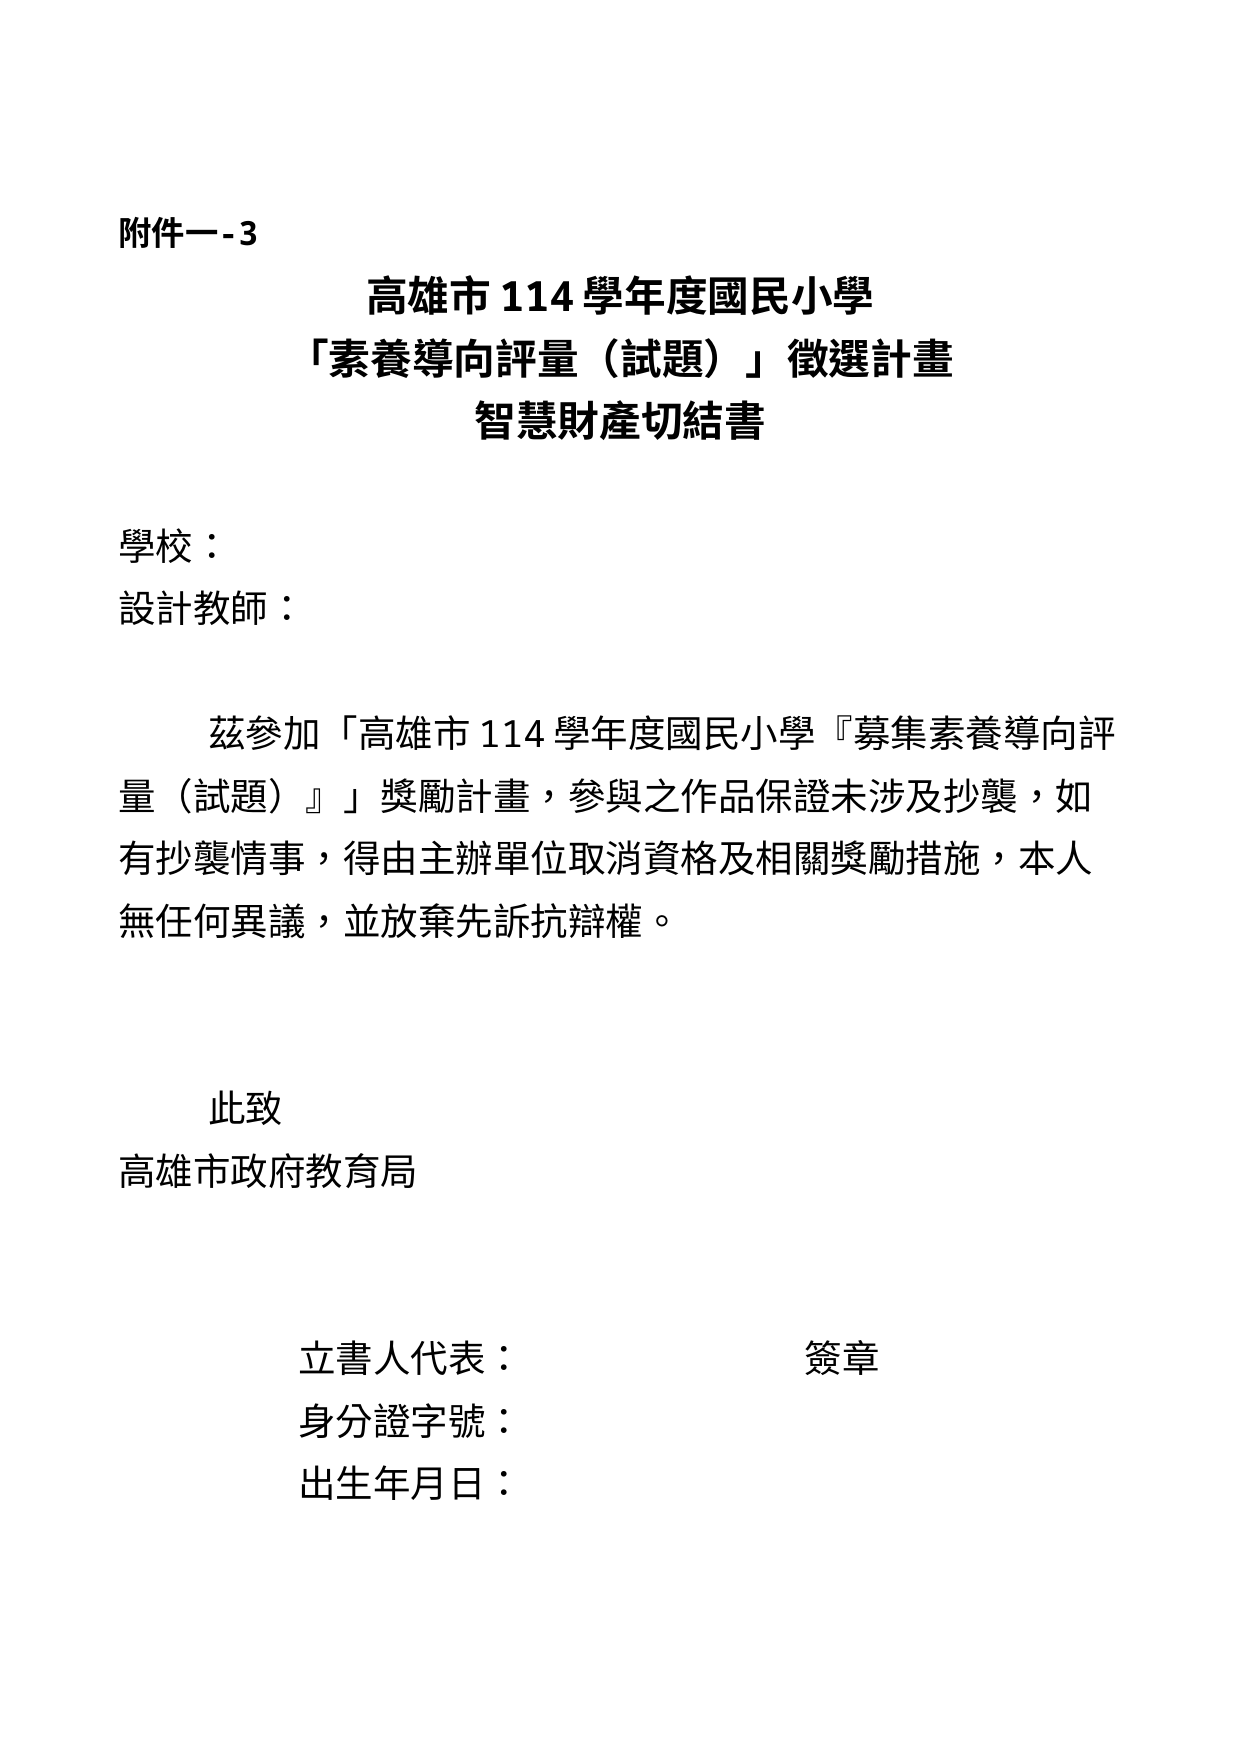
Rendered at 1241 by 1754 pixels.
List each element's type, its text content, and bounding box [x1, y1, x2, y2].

text 高雄市政府教育局 [118, 1127, 1122, 1189]
text 智慧財產切結書 [118, 377, 1122, 439]
text 高雄市114學年度國民小學 [118, 252, 1122, 314]
text 設計教師： [118, 564, 1122, 627]
text 出生年月日： [118, 1439, 1122, 1502]
text 附件一-3 [118, 189, 1122, 252]
text 身分證字號： [118, 1377, 1122, 1439]
text 此致 [118, 1064, 1122, 1127]
text 學校： [118, 502, 1122, 564]
text 「素養導向評量（試題）」徵選計畫 [118, 314, 1122, 377]
text 茲參加「高雄市114學年度國民小學『募集素養導向評量（試題）』」獎勵計畫，參與之作品保證未涉及抄襲，如有抄襲情事，得由主辦單位取消資格及相關獎勵措施，本人無任何異議，並放棄先訴抗辯權。 [118, 689, 1122, 939]
text 立書人代表： 簽章 [118, 1314, 1122, 1377]
